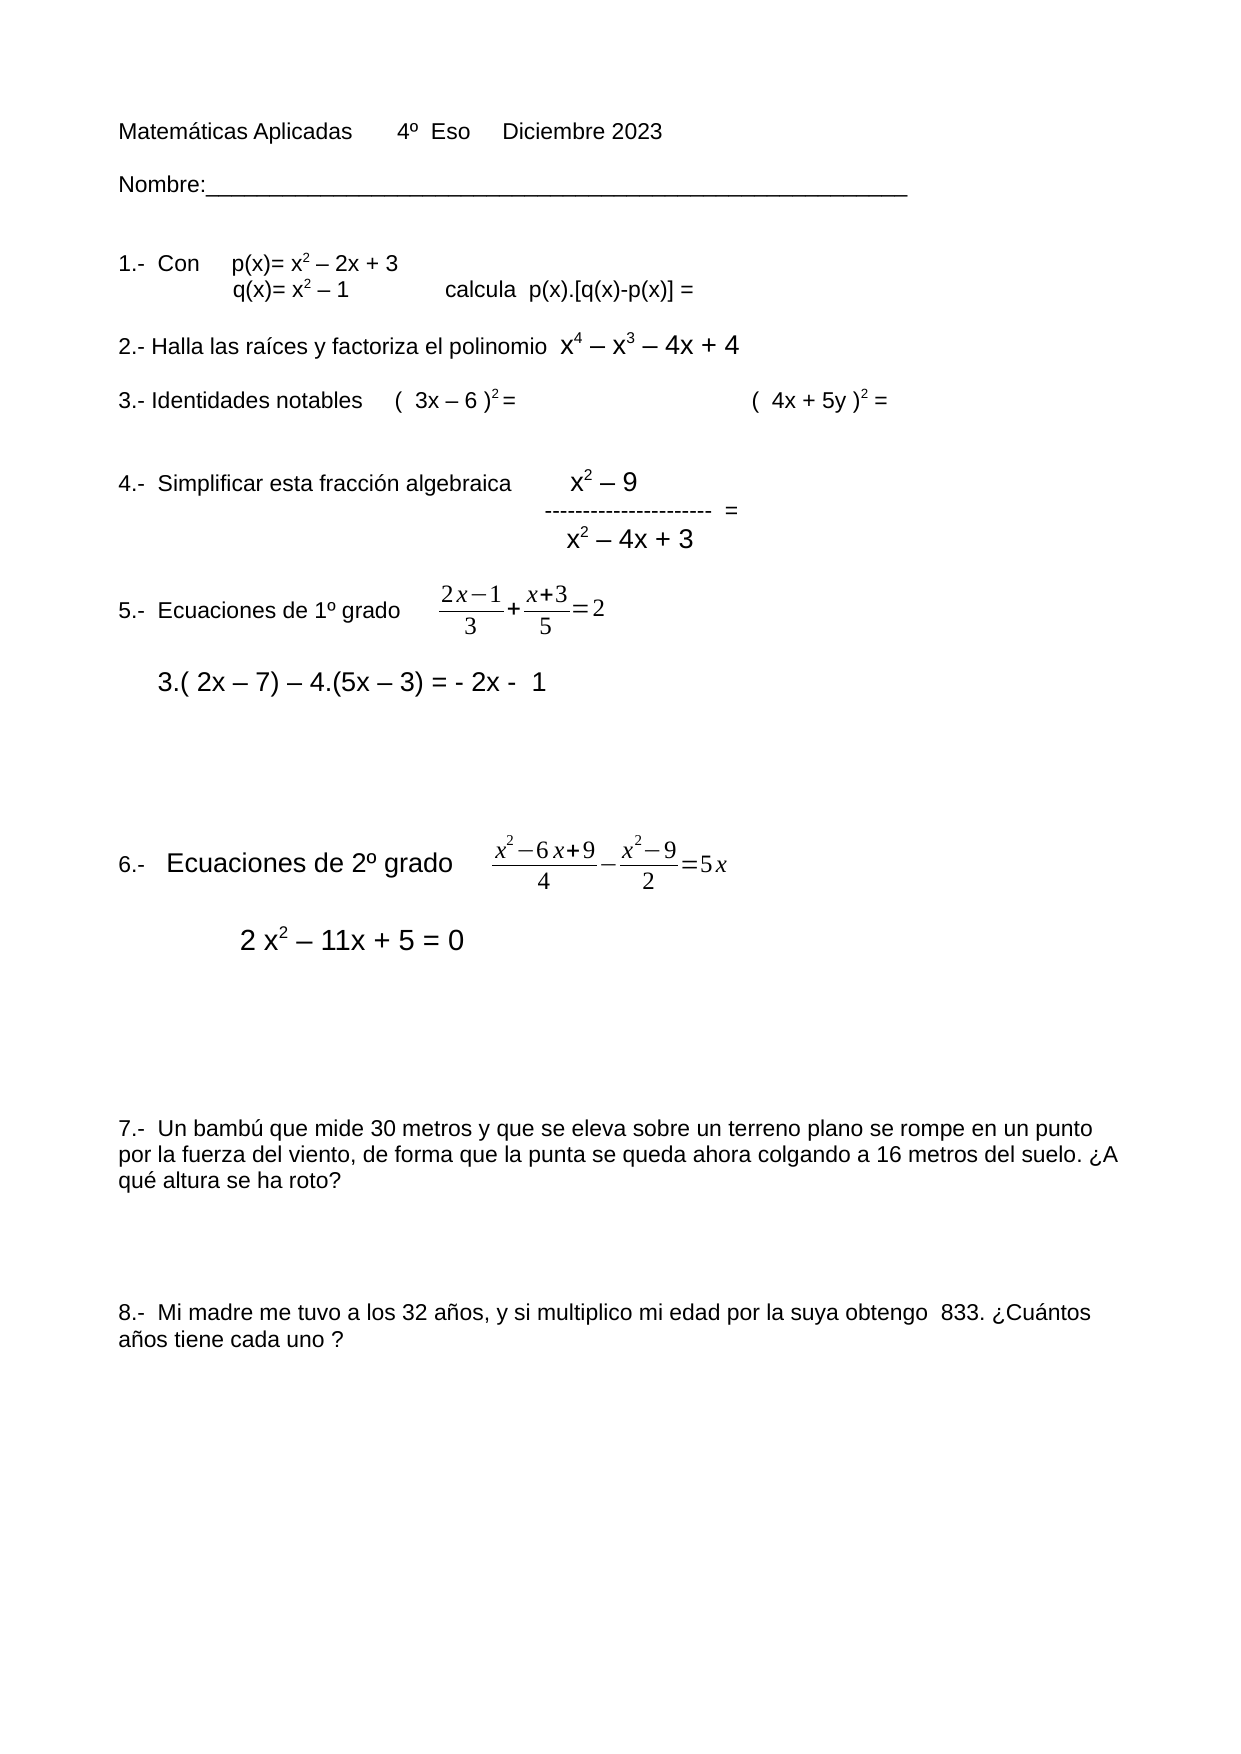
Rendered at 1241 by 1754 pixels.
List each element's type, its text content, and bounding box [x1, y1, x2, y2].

text q(x)= x2 – 1 calcula p(x).[q(x)-p(x)] = [118, 276, 1122, 303]
text 3.( 2x – 7) – 4.(5x – 3) = - 2x - 1 [118, 666, 1122, 697]
text Nombre:_______________________________________________________ [118, 171, 1122, 197]
text 4.- Simplificar esta fracción algebraica x2 – 9 [118, 466, 1122, 497]
text 2.- Halla las raíces y factoriza el polinomio x4 – x3 – 4x + 4 [118, 329, 1122, 360]
text 2 x2 – 11x + 5 = 0 [118, 923, 1122, 957]
text 8.- Mi madre me tuvo a los 32 años, y si multiplico mi edad por la suya obtengo 833. ¿Cuántos años tiene cada uno ? [118, 1299, 1122, 1352]
text Matemáticas Aplicadas 4º Eso Diciembre 2023 [118, 118, 1122, 144]
text 1.- Con p(x)= x2 – 2x + 3 [118, 250, 1122, 276]
text ---------------------- = [118, 497, 1122, 523]
text 3.- Identidades notables ( 3x – 6 )2 = ( 4x + 5y )2 = [118, 387, 1122, 413]
text 6.- Ecuaciones de 2º grado [118, 832, 1122, 894]
text x2 – 4x + 3 [118, 523, 1122, 554]
text 7.- Un bambú que mide 30 metros y que se eleva sobre un terreno plano se rompe en un punto por la fuerza del viento, de forma que la punta se queda ahora colgando a 16 metros del suelo. ¿A qué altura se ha roto? [118, 1115, 1122, 1194]
text 5.- Ecuaciones de 1º grado [118, 581, 1122, 640]
